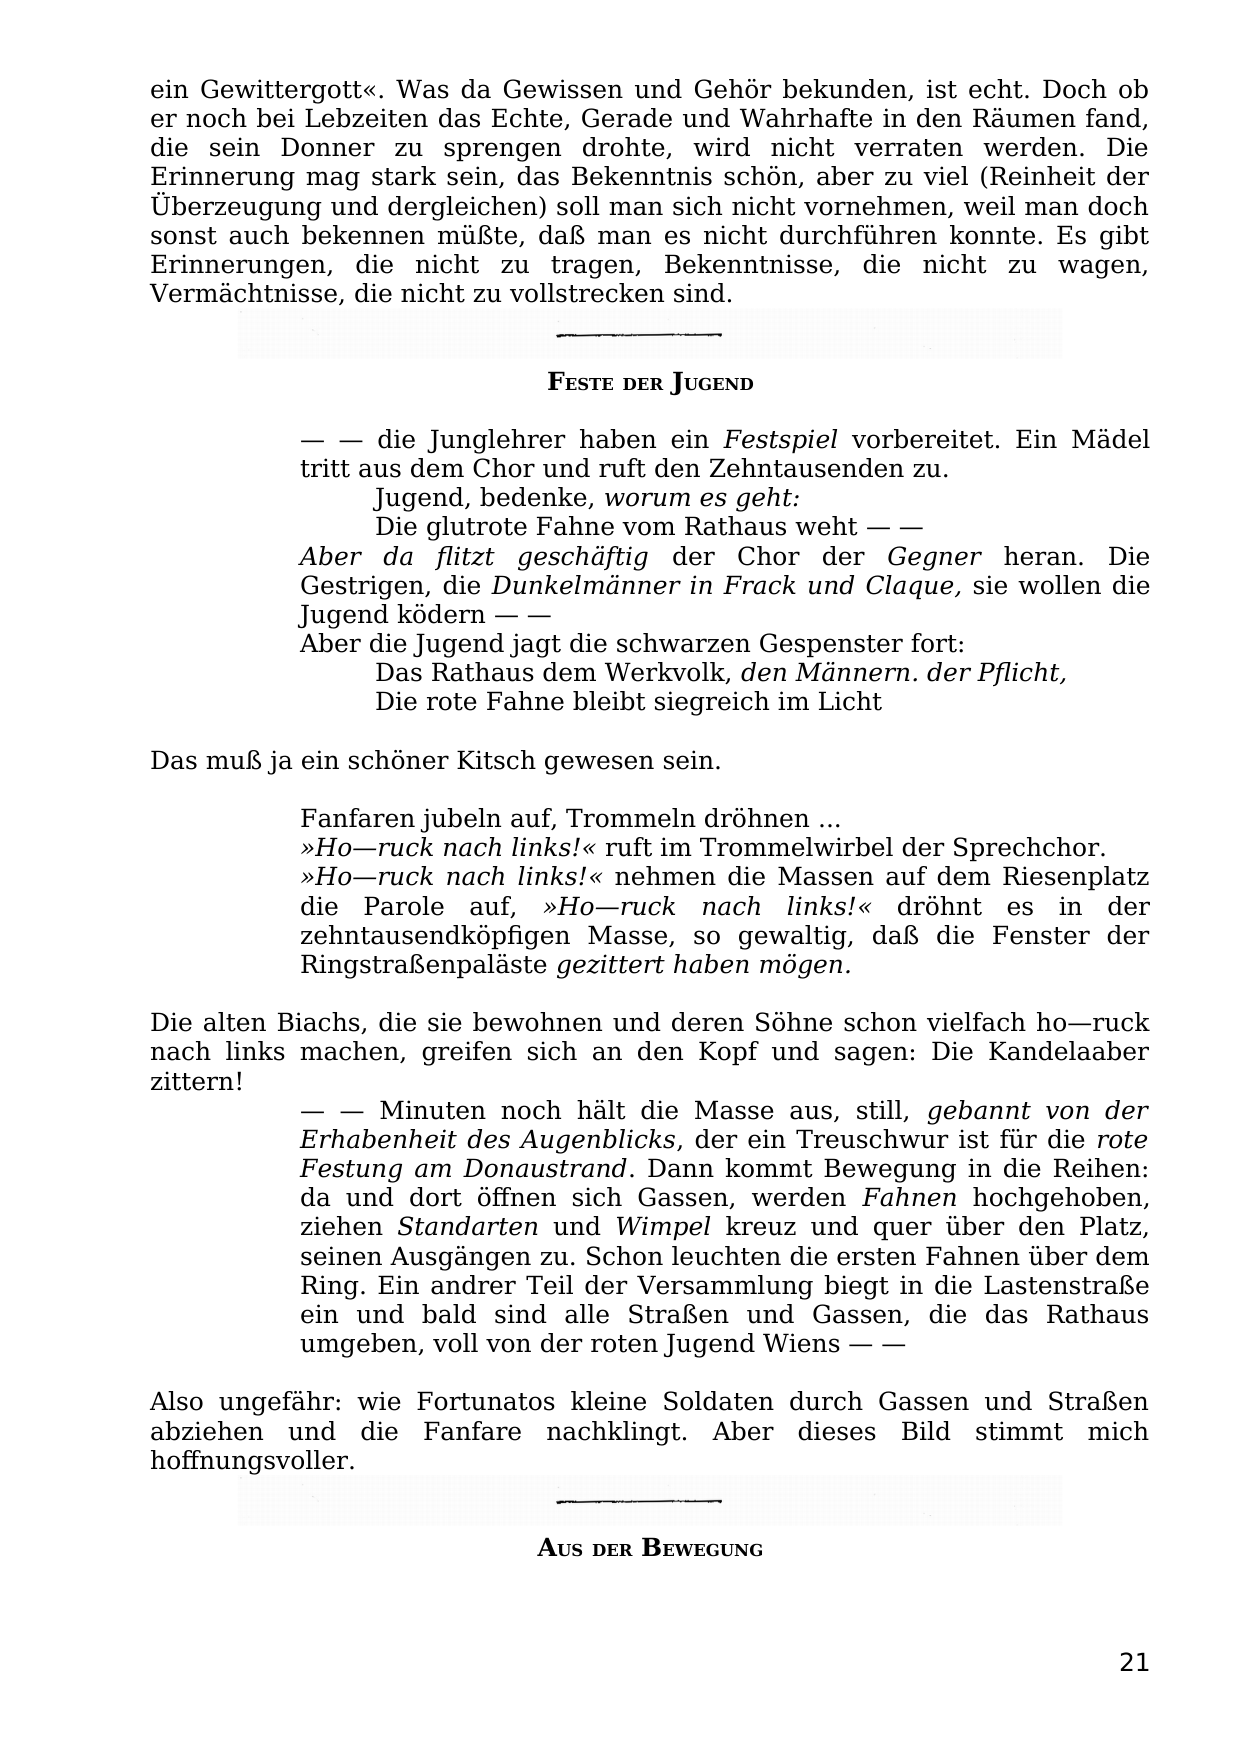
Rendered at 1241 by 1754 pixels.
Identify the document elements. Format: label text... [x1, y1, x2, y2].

text Das muß ja ein schöner Kitsch gewesen sein. [150, 746, 1151, 775]
text Aber die Jugend jagt die schwarzen Gespenster fort: [300, 629, 1151, 658]
text Aus der Bewegung [150, 1475, 1151, 1562]
text Also ungefähr: wie Fortunatos kleine Soldaten durch Gassen und Straßen abziehen und die Fanfare nachklingt. Aber dieses Bild stimmt mich hoffnungsvoller. [150, 1387, 1151, 1475]
text »Ho—ruck nach links!« nehmen die Massen auf dem Riesenplatz die Parole auf, »Ho—ruck nach links!« dröhnt es in der zehntausendköpfigen Masse, so gewaltig, daß die Fenster der Ringstraßenpaläste gezittert haben mögen. [300, 862, 1151, 979]
text Die alten Biachs, die sie bewohnen und deren Söhne schon vielfach ho—ruck nach links machen, greifen sich an den Kopf und sagen: Die Kandelaaber zittern! [150, 1008, 1151, 1096]
picture [237, 1475, 1063, 1526]
text Fanfaren jubeln auf, Trommeln dröhnen ... [300, 804, 1151, 833]
text Jugend, bedenke, worum es geht: [375, 483, 1151, 512]
text — — die Junglehrer haben ein Festspiel vorbereitet. Ein Mädel tritt aus dem Chor und ruft den Zehntausenden zu. [300, 425, 1151, 483]
text Die rote Fahne bleibt siegreich im Licht [375, 687, 1151, 717]
text — — Minuten noch hält die Masse aus, still, gebannt von der Erhabenheit des Augenblicks, der ein Treuschwur ist für die rote Festung am Donaustrand. Dann kommt Bewegung in die Reihen: da und dort öffnen sich Gassen, werden Fahnen hochgehoben, ziehen Standarten und Wimpel kreuz und quer über den Platz, seinen Ausgängen zu. Schon leuchten die ersten Fahnen über dem Ring. Ein andrer Teil der Versammlung biegt in die Lastenstraße ein und bald sind alle Straßen und Gassen, die das Rathaus umgeben, voll von der roten Jugend Wiens — — [300, 1096, 1151, 1358]
text Aber da flitzt geschäftig der Chor der Gegner heran. Die Gestrigen, die Dunkelmänner in Frack und Claque, sie wollen die Jugend ködern — — [300, 542, 1151, 629]
text »Ho—ruck nach links!« ruft im Trommelwirbel der Sprechchor. [300, 833, 1151, 862]
text ein Gewittergott«. Was da Gewissen und Gehör bekunden, ist echt. Doch ob er noch bei Lebzeiten das Echte, Gerade und Wahrhafte in den Räumen fand, die sein Donner zu sprengen drohte, wird nicht verraten werden. Die Erinnerung mag stark sein, das Bekenntnis schön, aber zu viel (Reinheit der Überzeugung und dergleichen) soll man sich nicht vornehmen, weil man doch sonst auch bekennen müßte, daß man es nicht durchführen konnte. Es gibt Erinnerungen, die nicht zu tragen, Bekenntnisse, die nicht zu wagen, Vermächtnisse, die nicht zu vollstrecken sind. [150, 75, 1151, 308]
text Die glutrote Fahne vom Rathaus weht — — [375, 512, 1151, 542]
text Feste der Jugend [150, 308, 1151, 396]
picture [237, 308, 1063, 359]
text Das Rathaus dem Werkvolk, den Männern. der Pflicht, [375, 658, 1151, 687]
